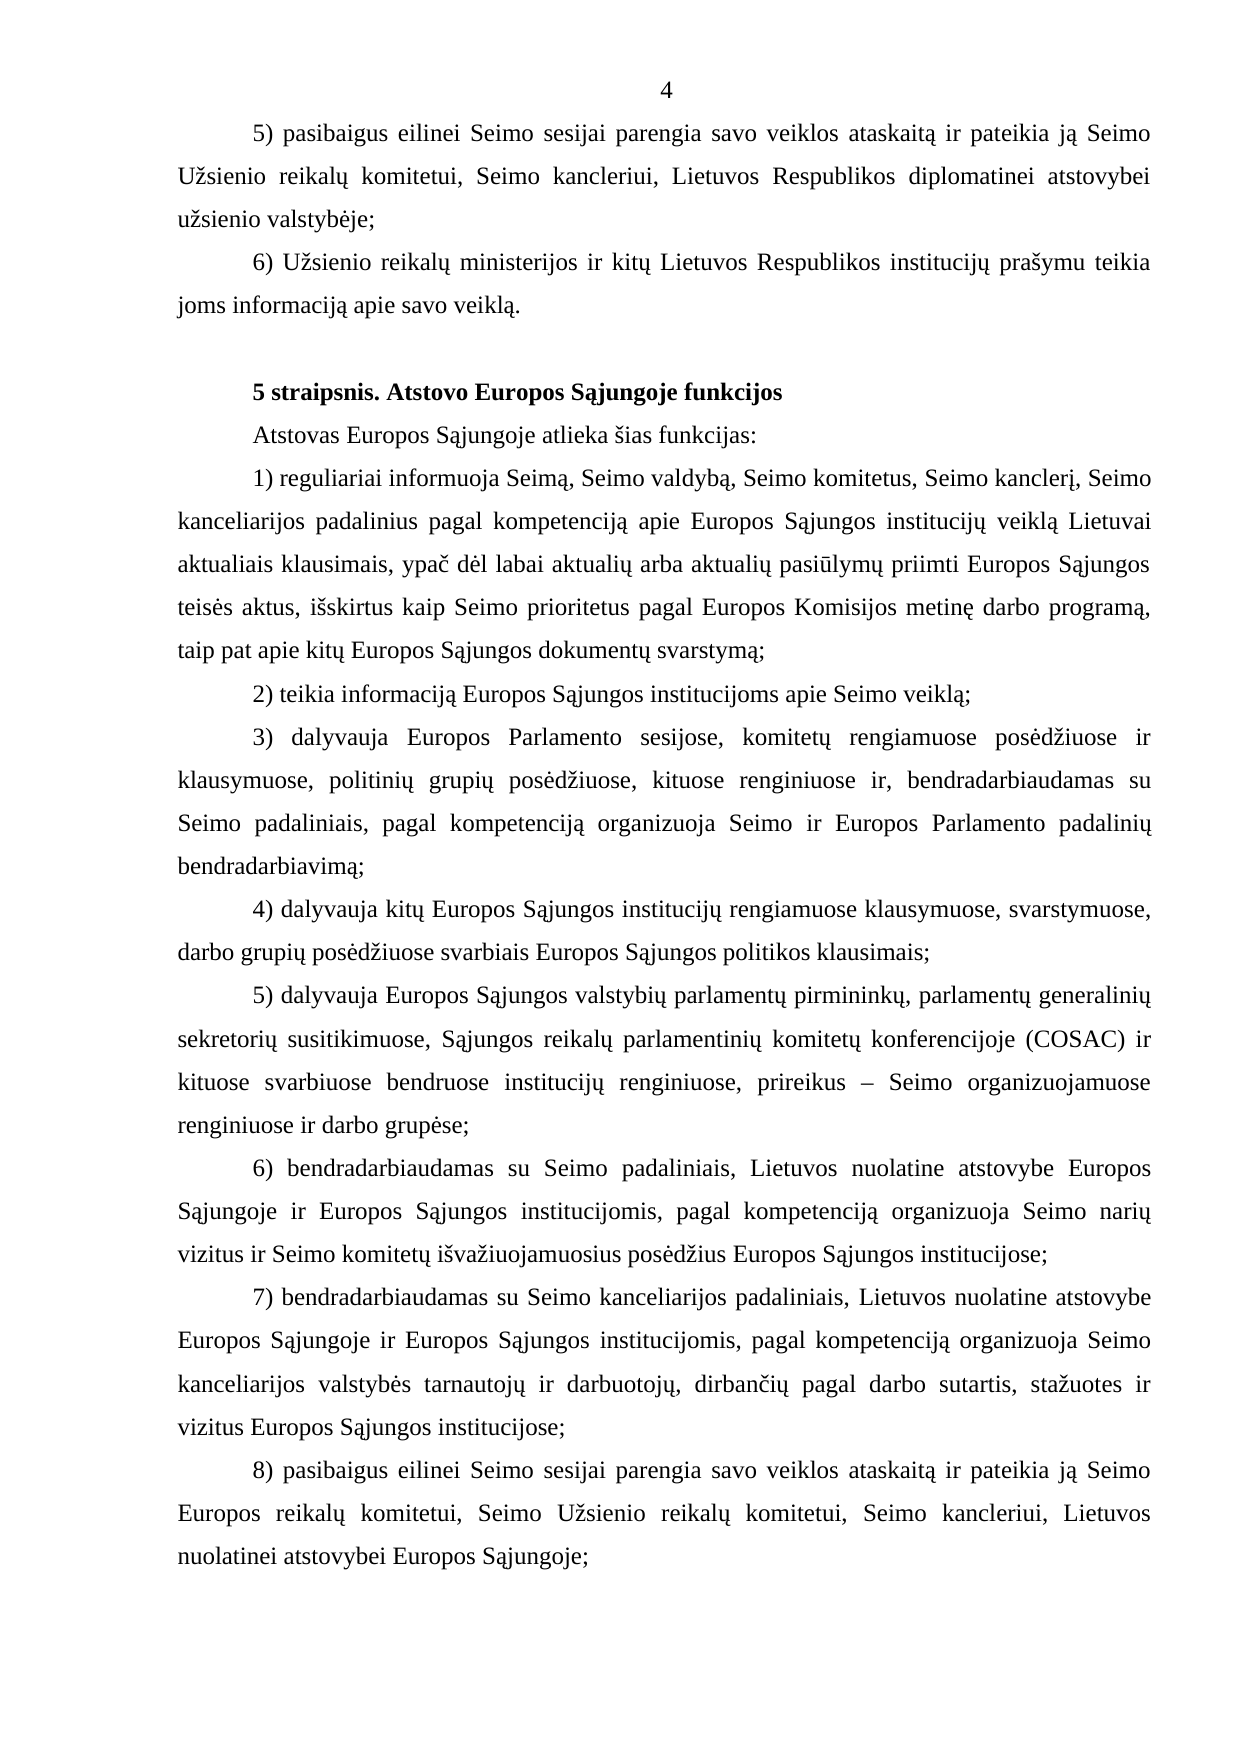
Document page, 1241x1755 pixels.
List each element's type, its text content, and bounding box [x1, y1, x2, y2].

text 2) teikia informaciją Europos Sąjungos institucijoms apie Seimo veiklą; [177, 679, 1152, 707]
text 6) bendradarbiaudamas su Seimo padaliniais, Lietuvos nuolatine atstovybe Europos Sąjungoje ir Europos Sąjungos institucijomis, pagal kompetenciją organizuoja Seimo narių vizitus ir Seimo komitetų išvažiuojamuosius posėdžius Europos Sąjungos institucijose; [177, 1153, 1152, 1268]
text 3) dalyvauja Europos Parlamento sesijose, komitetų rengiamuose posėdžiuose ir klausymuose, politinių grupių posėdžiuose, kituose renginiuose ir, bendradarbiaudamas su Seimo padaliniais, pagal kompetenciją organizuoja Seimo ir Europos Parlamento padalinių bendradarbiavimą; [177, 722, 1152, 880]
text 1) reguliariai informuoja Seimą, Seimo valdybą, Seimo komitetus, Seimo kanclerį, Seimo kanceliarijos padalinius pagal kompetenciją apie Europos Sąjungos institucijų veiklą Lietuvai aktualiais klausimais, ypač dėl labai aktualių arba aktualių pasiūlymų priimti Europos Sąjungos teisės aktus, išskirtus kaip Seimo prioritetus pagal Europos Komisijos metinę darbo programą, taip pat apie kitų Europos Sąjungos dokumentų svarstymą; [177, 463, 1152, 664]
text 5) dalyvauja Europos Sąjungos valstybių parlamentų pirmininkų, parlamentų generalinių sekretorių susitikimuose, Sąjungos reikalų parlamentinių komitetų konferencijoje (COSAC) ir kituose svarbiuose bendruose institucijų renginiuose, prireikus – Seimo organizuojamuose renginiuose ir darbo grupėse; [177, 981, 1152, 1139]
text 5 straipsnis. Atstovo Europos Sąjungoje funkcijos [177, 377, 1152, 406]
text Atstovas Europos Sąjungoje atlieka šias funkcijas: [177, 420, 1152, 449]
text 5) pasibaigus eilinei Seimo sesijai parengia savo veiklos ataskaitą ir pateikia ją Seimo Užsienio reikalų komitetui, Seimo kancleriui, Lietuvos Respublikos diplomatinei atstovybei užsienio valstybėje; [177, 118, 1152, 233]
text 8) pasibaigus eilinei Seimo sesijai parengia savo veiklos ataskaitą ir pateikia ją Seimo Europos reikalų komitetui, Seimo Užsienio reikalų komitetui, Seimo kancleriui, Lietuvos nuolatinei atstovybei Europos Sąjungoje; [177, 1455, 1152, 1570]
text 7) bendradarbiaudamas su Seimo kanceliarijos padaliniais, Lietuvos nuolatine atstovybe Europos Sąjungoje ir Europos Sąjungos institucijomis, pagal kompetenciją organizuoja Seimo kanceliarijos valstybės tarnautojų ir darbuotojų, dirbančių pagal darbo sutartis, stažuotes ir vizitus Europos Sąjungos institucijose; [177, 1282, 1152, 1441]
text 4) dalyvauja kitų Europos Sąjungos institucijų rengiamuose klausymuose, svarstymuose, darbo grupių posėdžiuose svarbiais Europos Sąjungos politikos klausimais; [177, 894, 1152, 966]
text 6) Užsienio reikalų ministerijos ir kitų Lietuvos Respublikos institucijų prašymu teikia joms informaciją apie savo veiklą. [177, 247, 1152, 319]
